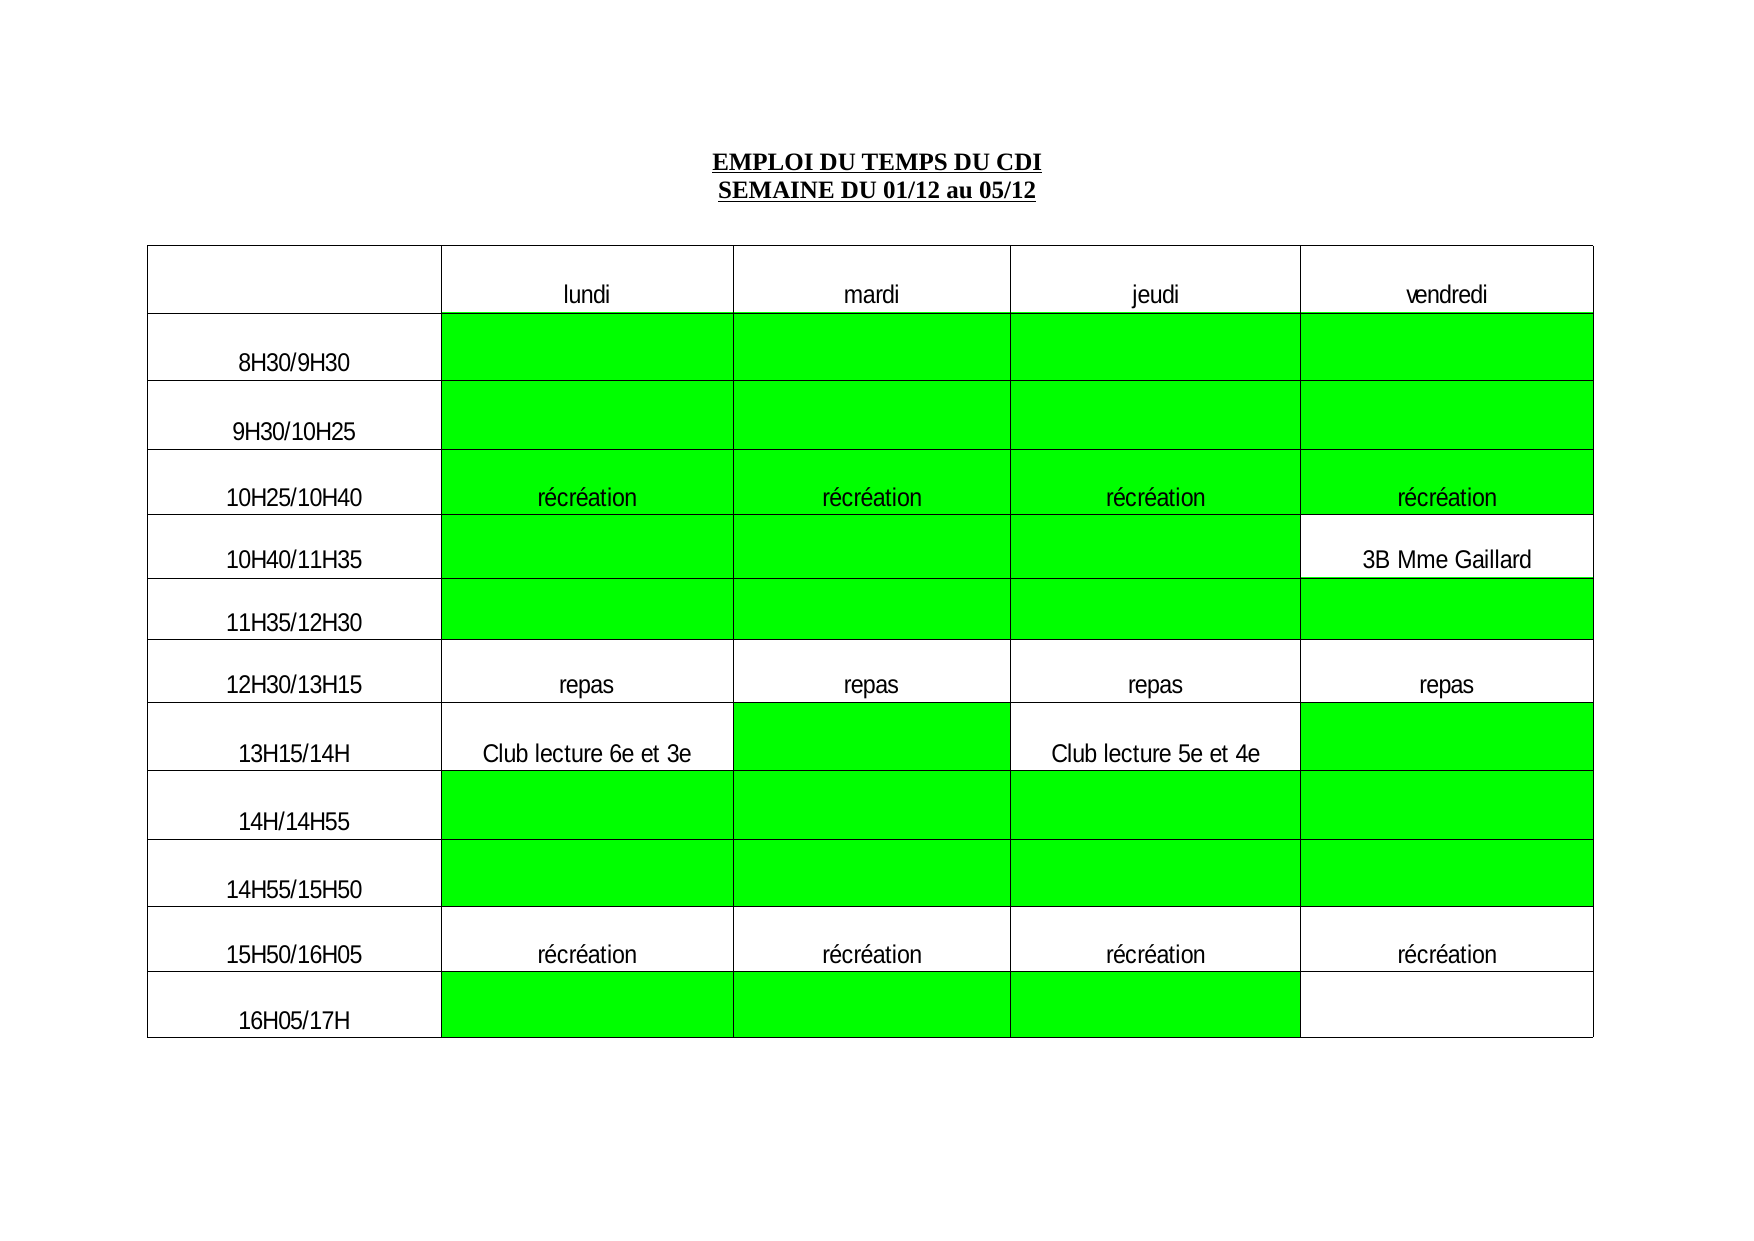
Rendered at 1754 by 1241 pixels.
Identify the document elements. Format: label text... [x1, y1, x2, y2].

text EMPLOI DU TEMPS DU CDI [118, 147, 1636, 176]
text SEMAINE DU 01/12 au 05/12 [118, 176, 1636, 204]
